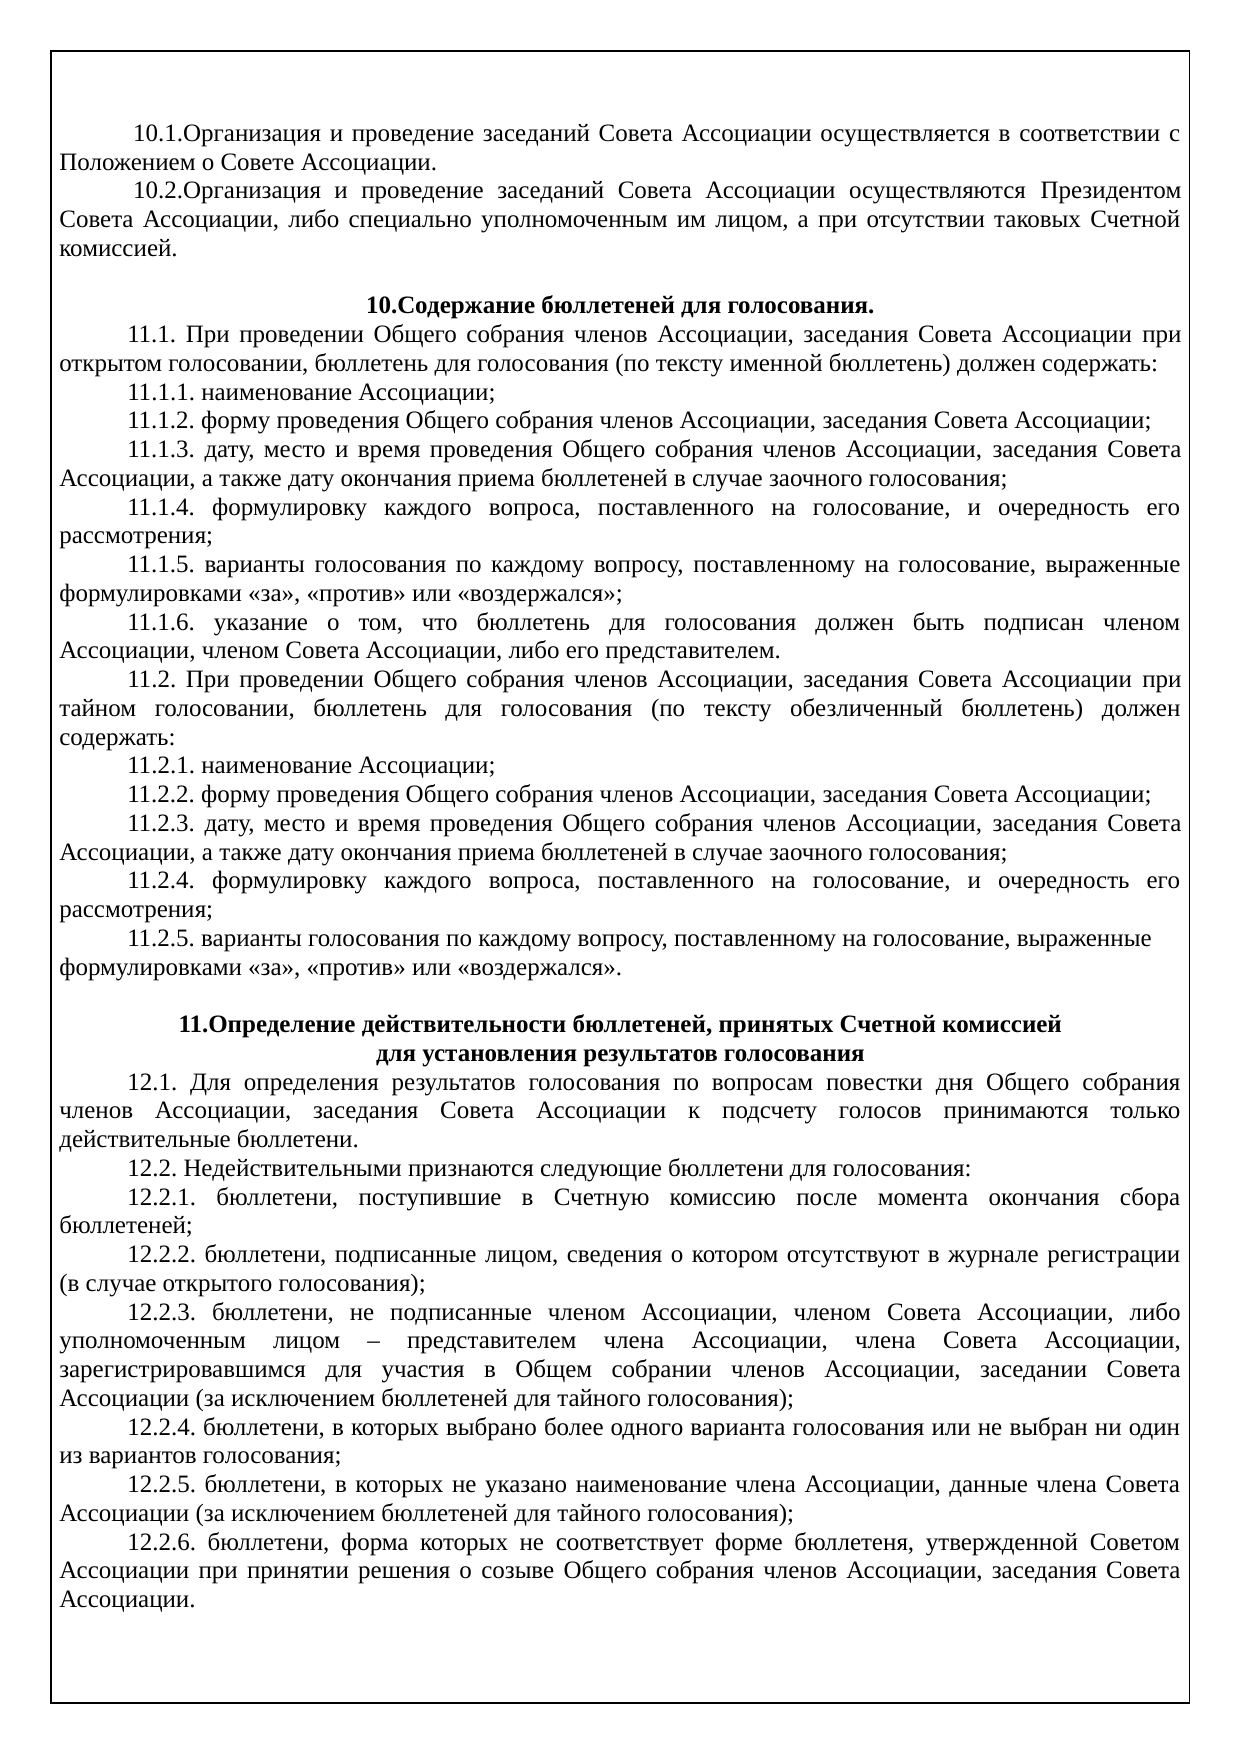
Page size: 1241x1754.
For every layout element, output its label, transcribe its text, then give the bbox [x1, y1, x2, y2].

text 12.2.1. бюллетени, поступившие в Счетную комиссию после момента окончания сбора бюллетеней; [59, 1182, 1181, 1239]
text 11.2.5. варианты голосования по каждому вопросу, поставленному на голосование, выраженные формулировками «за», «против» или «воздержался». [59, 923, 1181, 981]
text 11.2. При проведении Общего собрания членов Ассоциации, заседания Совета Ассоциации при тайном голосовании, бюллетень для голосования (по тексту обезличенный бюллетень) должен содержать: [59, 664, 1181, 751]
list Организация и проведение заседаний Совета Ассоциации осуществляется в соответствии с Положением о Совете Ассоциации. [59, 118, 1181, 176]
list Организация и проведение заседаний Совета Ассоциации осуществляются Президентом Совета Ассоциации, либо специально уполномоченным им лицом, а при отсутствии таковых Счетной комиссией. [59, 176, 1181, 262]
list Содержание бюллетеней для голосования. [59, 291, 1181, 319]
text 12.2.4. бюллетени, в которых выбрано более одного варианта голосования или не выбран ни один из вариантов голосования; [59, 1412, 1181, 1469]
text 11.1.4. формулировку каждого вопроса, поставленного на голосование, и очередность его рассмотрения; [59, 492, 1181, 549]
text 11.1.6. указание о том, что бюллетень для голосования должен быть подписан членом Ассоциации, членом Совета Ассоциации, либо его представителем. [59, 607, 1181, 664]
text 12.2.5. бюллетени, в которых не указано наименование члена Ассоциации, данные члена Совета Ассоциации (за исключением бюллетеней для тайного голосования); [59, 1469, 1181, 1527]
text 11.2.4. формулировку каждого вопроса, поставленного на голосование, и очередность его рассмотрения; [59, 866, 1181, 923]
text 11.1. При проведении Общего собрания членов Ассоциации, заседания Совета Ассоциации при открытом голосовании, бюллетень для голосования (по тексту именной бюллетень) должен содержать: [59, 319, 1181, 377]
text 11.1.1. наименование Ассоциации; [59, 377, 1181, 406]
text 11.2.3. дату, место и время проведения Общего собрания членов Ассоциации, заседания Совета Ассоциации, а также дату окончания приема бюллетеней в случае заочного голосования; [59, 808, 1181, 866]
text 11.1.5. варианты голосования по каждому вопросу, поставленному на голосование, выраженные формулировками «за», «против» или «воздержался»; [59, 549, 1181, 607]
text 12.2.6. бюллетени, форма которых не соответствует форме бюллетеня, утвержденной Советом Ассоциации при принятии решения о созыве Общего собрания членов Ассоциации, заседания Совета Ассоциации. [59, 1527, 1181, 1613]
text 11.1.2. форму проведения Общего собрания членов Ассоциации, заседания Совета Ассоциации; [59, 406, 1181, 434]
text 12.2. Недействительными признаются следующие бюллетени для голосования: [59, 1153, 1181, 1182]
text 12.2.3. бюллетени, не подписанные членом Ассоциации, членом Совета Ассоциации, либо уполномоченным лицом – представителем члена Ассоциации, члена Совета Ассоциации, зарегистрировавшимся для участия в Общем собрании членов Ассоциации, заседании Совета Ассоциации (за исключением бюллетеней для тайного голосования); [59, 1297, 1181, 1412]
text 12.1. Для определения результатов голосования по вопросам повестки дня Общего собрания членов Ассоциации, заседания Совета Ассоциации к подсчету голосов принимаются только действительные бюллетени. [59, 1067, 1181, 1153]
text 11.2.2. форму проведения Общего собрания членов Ассоциации, заседания Совета Ассоциации; [59, 779, 1181, 808]
text 12.2.2. бюллетени, подписанные лицом, сведения о котором отсутствуют в журнале регистрации (в случае открытого голосования); [59, 1239, 1181, 1297]
list Определение действительности бюллетеней, принятых Счетной комиссией [59, 1009, 1181, 1038]
text 11.1.3. дату, место и время проведения Общего собрания членов Ассоциации, заседания Совета Ассоциации, а также дату окончания приема бюллетеней в случае заочного голосования; [59, 434, 1181, 492]
text для установления результатов голосования [59, 1038, 1181, 1067]
text 11.2.1. наименование Ассоциации; [59, 751, 1181, 779]
